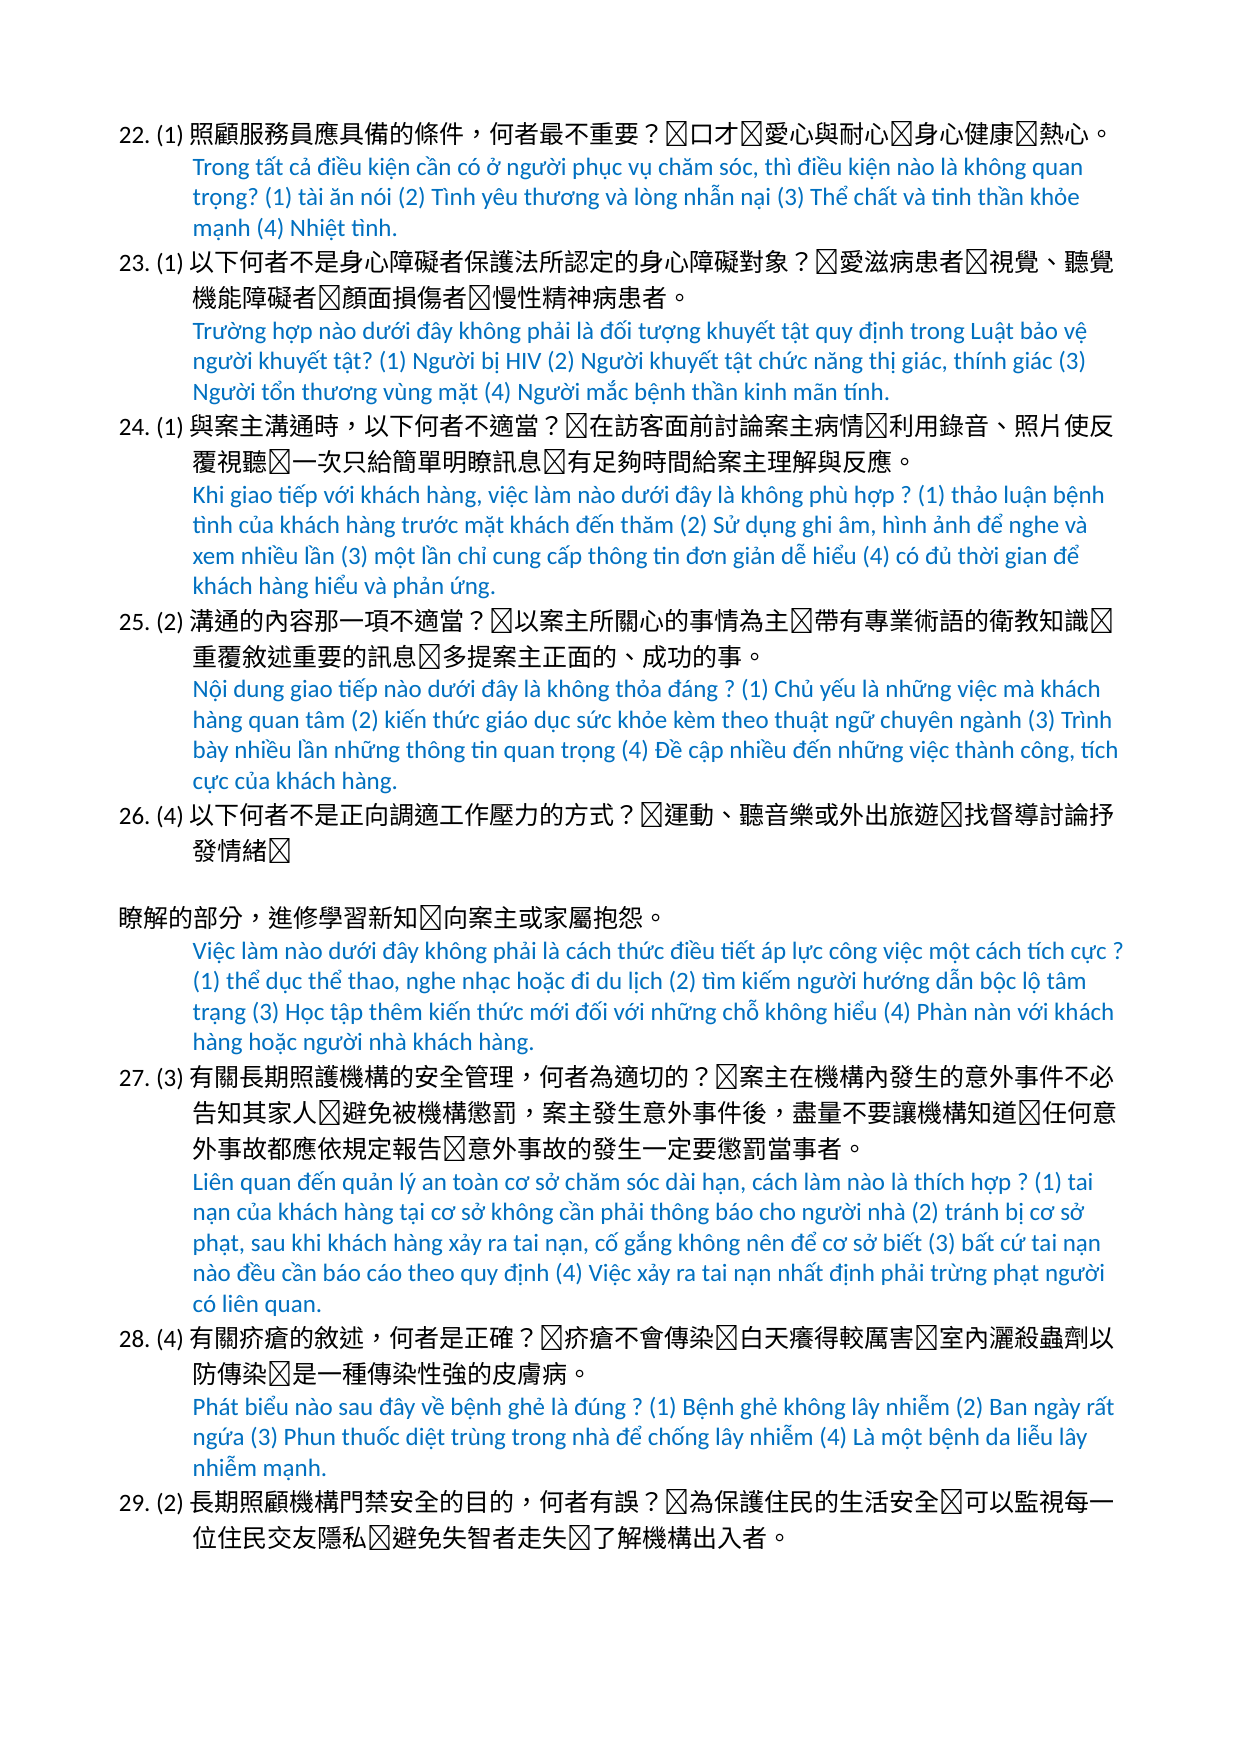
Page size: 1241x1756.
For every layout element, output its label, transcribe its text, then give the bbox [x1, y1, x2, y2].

text 22. (1) 照顧服務員應具備的條件，何者最不重要？口才愛心與耐心身心健康熱心。 [119, 114, 1126, 151]
text 27. (3) 有關長期照護機構的安全管理，何者為適切的？案主在機構內發生的意外事件不必告知其家人避免被機構懲罰，案主發生意外事件後，盡量不要讓機構知道任何意外事故都應依規定報告意外事故的發生一定要懲罰當事者。 [119, 1057, 1126, 1166]
text 29. (2) 長期照顧機構門禁安全的目的，何者有誤？為保護住民的生活安全可以監視每一位住民交友隱私避免失智者走失了解機構出入者。 [119, 1482, 1126, 1555]
text 瞭解的部分，進修學習新知向案主或家屬抱怨。 [119, 899, 1126, 935]
text Khi giao tiếp với khách hàng, việc làm nào dưới đây là không phù hợp ? (1) thảo luận bệnh tình của khách hàng trước mặt khách đến thăm (2) Sử dụng ghi âm, hình ảnh để nghe và xem nhiều lần (3) một lần chỉ cung cấp thông tin đơn giản dễ hiểu (4) có đủ thời gian để khách hàng hiểu và phản ứng. [192, 479, 1126, 601]
text Nội dung giao tiếp nào dưới đây là không thỏa đáng ? (1) Chủ yếu là những việc mà khách hàng quan tâm (2) kiến thức giáo dục sức khỏe kèm theo thuật ngữ chuyên ngành (3) Trình bày nhiều lần những thông tin quan trọng (4) Đề cập nhiều đến những việc thành công, tích cực của khách hàng. [192, 673, 1126, 796]
text Phát biểu nào sau đây về bệnh ghẻ là đúng ? (1) Bệnh ghẻ không lây nhiễm (2) Ban ngày rất ngứa (3) Phun thuốc diệt trùng trong nhà để chống lây nhiễm (4) Là một bệnh da liễu lây nhiễm mạnh. [192, 1391, 1126, 1482]
text Trường hợp nào dưới đây không phải là đối tượng khuyết tật quy định trong Luật bảo vệ người khuyết tật? (1) Người bị HIV (2) Người khuyết tật chức năng thị giác, thính giác (3) Người tổn thương vùng mặt (4) Người mắc bệnh thần kinh mãn tính. [192, 315, 1126, 406]
text Liên quan đến quản lý an toàn cơ sở chăm sóc dài hạn, cách làm nào là thích hợp ? (1) tai nạn của khách hàng tại cơ sở không cần phải thông báo cho người nhà (2) tránh bị cơ sở phạt, sau khi khách hàng xảy ra tai nạn, cố gắng không nên để cơ sở biết (3) bất cứ tai nạn nào đều cần báo cáo theo quy định (4) Việc xảy ra tai nạn nhất định phải trừng phạt người có liên quan. [192, 1166, 1126, 1318]
text Trong tất cả điều kiện cần có ở người phục vụ chăm sóc, thì điều kiện nào là không quan trọng? (1) tài ăn nói (2) Tình yêu thương và lòng nhẫn nại (3) Thể chất và tinh thần khỏe mạnh (4) Nhiệt tình. [192, 151, 1126, 242]
text Việc làm nào dưới đây không phải là cách thức điều tiết áp lực công việc một cách tích cực ? (1) thể dục thể thao, nghe nhạc hoặc đi du lịch (2) tìm kiếm người hướng dẫn bộc lộ tâm trạng (3) Học tập thêm kiến thức mới đối với những chỗ không hiểu (4) Phàn nàn với khách hàng hoặc người nhà khách hàng. [192, 935, 1126, 1057]
text 24. (1) 與案主溝通時，以下何者不適當？在訪客面前討論案主病情利用錄音、照片使反覆視聽一次只給簡單明瞭訊息有足夠時間給案主理解與反應。 [119, 406, 1126, 479]
text 26. (4) 以下何者不是正向調適工作壓力的方式？運動、聽音樂或外出旅遊找督導討論抒發情緒 [119, 796, 1126, 868]
text 23. (1) 以下何者不是身心障礙者保護法所認定的身心障礙對象？愛滋病患者視覺、聽覺機能障礙者顏面損傷者慢性精神病患者。 [119, 242, 1126, 315]
text 28. (4) 有關疥瘡的敘述，何者是正確？疥瘡不會傳染白天癢得較厲害室內灑殺蟲劑以防傳染是一種傳染性強的皮膚病。 [119, 1318, 1126, 1391]
text 25. (2) 溝通的內容那一項不適當？以案主所關心的事情為主帶有專業術語的衛教知識重覆敘述重要的訊息多提案主正面的、成功的事。 [119, 601, 1126, 673]
